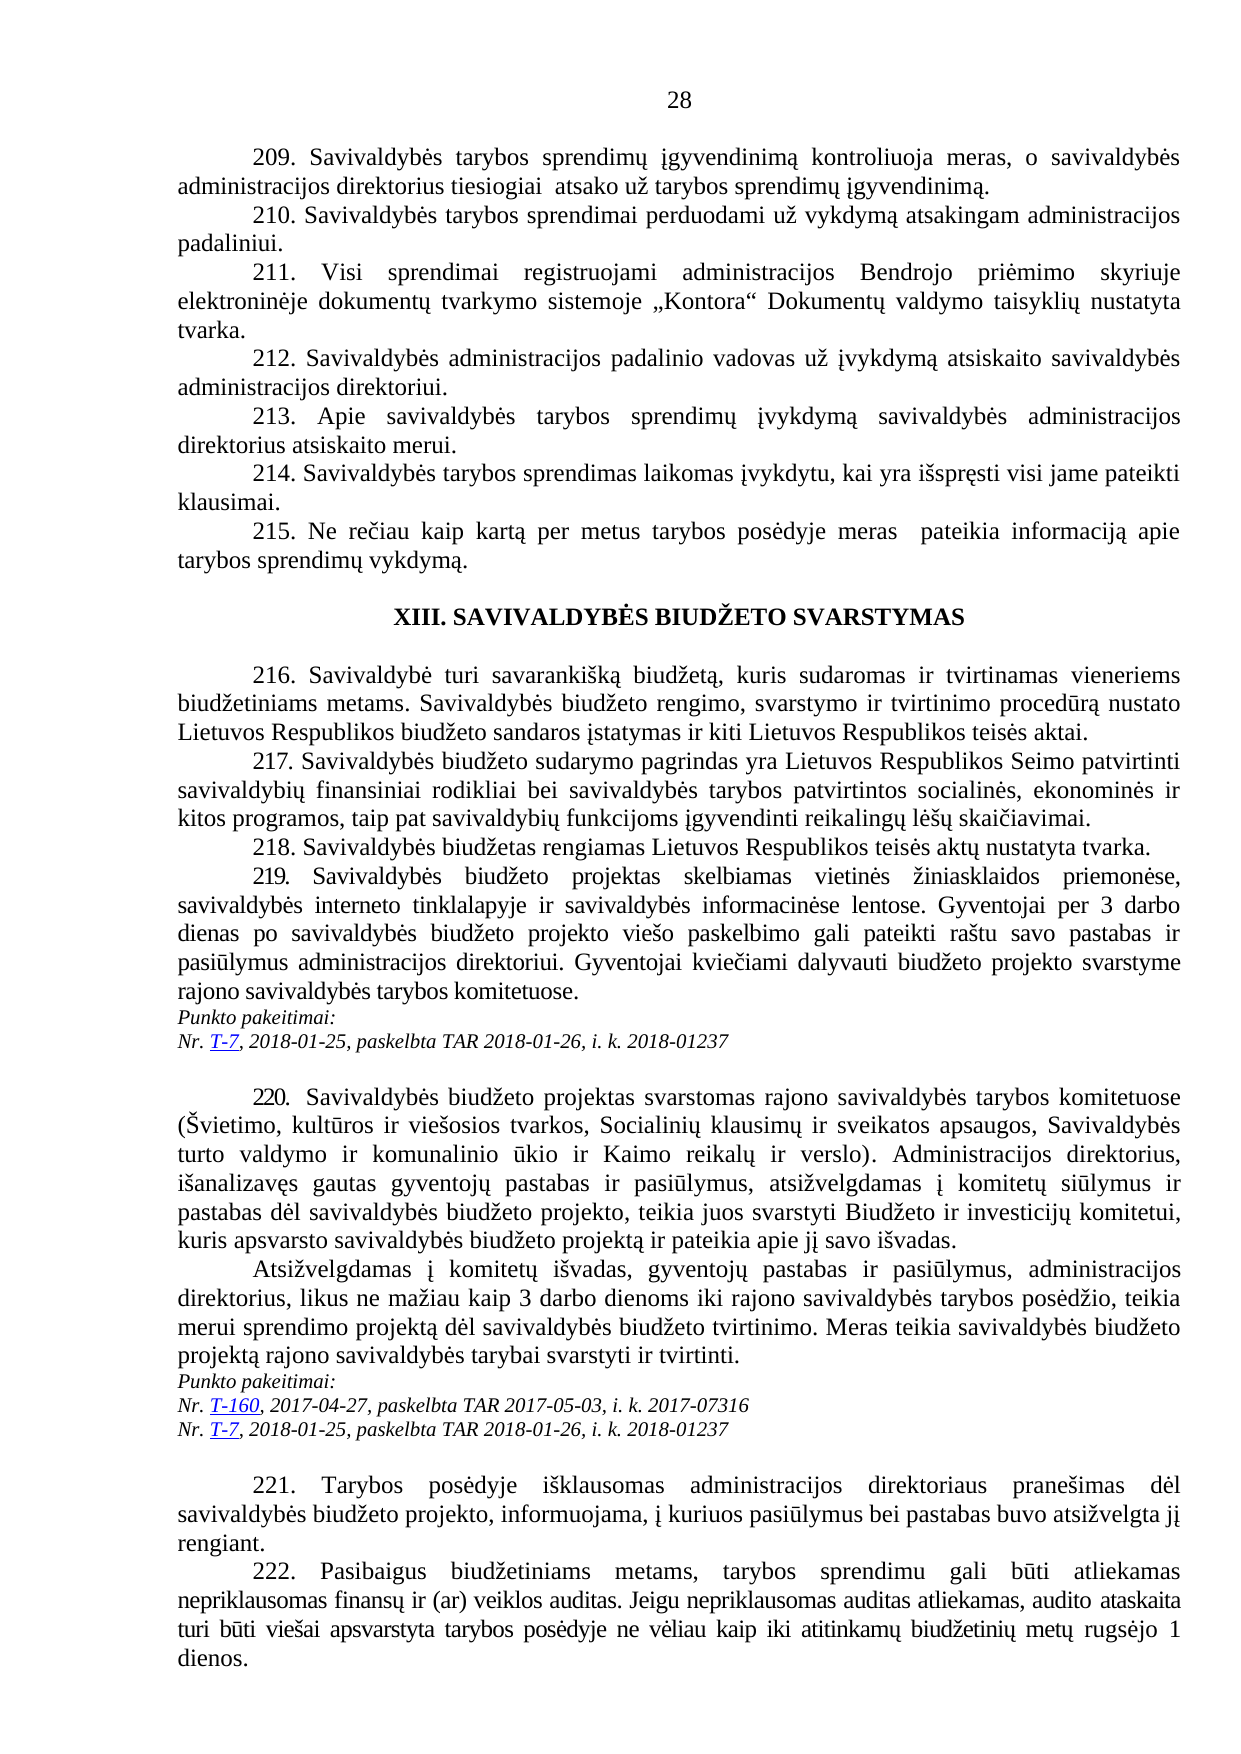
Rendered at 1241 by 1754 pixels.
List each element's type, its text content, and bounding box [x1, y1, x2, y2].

text Nr. T-160, 2017-04-27, paskelbta TAR 2017-05-03, i. k. 2017-07316 [177, 1393, 1181, 1417]
text 220. Savivaldybės biudžeto projektas svarstomas rajono savivaldybės tarybos komitetuose (Švietimo, kultūros ir viešosios tvarkos, Socialinių klausimų ir sveikatos apsaugos, Savivaldybės turto valdymo ir komunalinio ūkio ir Kaimo reikalų ir verslo). Administracijos direktorius, išanalizavęs gautas gyventojų pastabas ir pasiūlymus, atsižvelgdamas į komitetų siūlymus ir pastabas dėl savivaldybės biudžeto projekto, teikia juos svarstyti Biudžeto ir investicijų komitetui, kuris apsvarsto savivaldybės biudžeto projektą ir pateikia apie jį savo išvadas. [177, 1082, 1181, 1254]
text Nr. T-7, 2018-01-25, paskelbta TAR 2018-01-26, i. k. 2018-01237 [177, 1029, 1181, 1053]
text 222. Pasibaigus biudžetiniams metams, tarybos sprendimu gali būti atliekamas nepriklausomas finansų ir (ar) veiklos auditas. Jeigu nepriklausomas auditas atliekamas, audito ataskaita turi būti viešai apsvarstyta tarybos posėdyje ne vėliau kaip iki atitinkamų biudžetinių metų rugsėjo 1 dienos. [177, 1556, 1181, 1671]
text 212. Savivaldybės administracijos padalinio vadovas už įvykdymą atsiskaito savivaldybės administracijos direktoriui. [177, 343, 1181, 401]
text Nr. T-7, 2018-01-25, paskelbta TAR 2018-01-26, i. k. 2018-01237 [177, 1417, 1181, 1441]
text Punkto pakeitimai: [177, 1005, 1181, 1029]
text 221. Tarybos posėdyje išklausomas administracijos direktoriaus pranešimas dėl savivaldybės biudžeto projekto, informuojama, į kuriuos pasiūlymus bei pastabas buvo atsižvelgta jį rengiant. [177, 1470, 1181, 1556]
text 217. Savivaldybės biudžeto sudarymo pagrindas yra Lietuvos Respublikos Seimo patvirtinti savivaldybių finansiniai rodikliai bei savivaldybės tarybos patvirtintos socialinės, ekonominės ir kitos programos, taip pat savivaldybių funkcijoms įgyvendinti reikalingų lėšų skaičiavimai. [177, 746, 1181, 832]
text 209. Savivaldybės tarybos sprendimų įgyvendinimą kontroliuoja meras, o savivaldybės administracijos direktorius tiesiogiai atsako už tarybos sprendimų įgyvendinimą. [177, 142, 1181, 200]
text XIII. Savivaldybės biudžeto svarstymas [177, 602, 1181, 631]
text 219. Savivaldybės biudžeto projektas skelbiamas vietinės žiniasklaidos priemonėse, savivaldybės interneto tinklalapyje ir savivaldybės informacinėse lentose. Gyventojai per 3 darbo dienas po savivaldybės biudžeto projekto viešo paskelbimo gali pateikti raštu savo pastabas ir pasiūlymus administracijos direktoriui. Gyventojai kviečiami dalyvauti biudžeto projekto svarstyme rajono savivaldybės tarybos komitetuose. [177, 861, 1181, 1005]
text 214. Savivaldybės tarybos sprendimas laikomas įvykdytu, kai yra išspręsti visi jame pateikti klausimai. [177, 458, 1181, 516]
text Atsižvelgdamas į komitetų išvadas, gyventojų pastabas ir pasiūlymus, administracijos direktorius, likus ne mažiau kaip 3 darbo dienoms iki rajono savivaldybės tarybos posėdžio, teikia merui sprendimo projektą dėl savivaldybės biudžeto tvirtinimo. Meras teikia savivaldybės biudžeto projektą rajono savivaldybės tarybai svarstyti ir tvirtinti. [177, 1254, 1181, 1369]
text Punkto pakeitimai: [177, 1369, 1181, 1393]
text 218. Savivaldybės biudžetas rengiamas Lietuvos Respublikos teisės aktų nustatyta tvarka. [177, 832, 1181, 861]
text 211. Visi sprendimai registruojami administracijos Bendrojo priėmimo skyriuje elektroninėje dokumentų tvarkymo sistemoje „Kontora“ Dokumentų valdymo taisyklių nustatyta tvarka. [177, 257, 1181, 343]
text 215. Ne rečiau kaip kartą per metus tarybos posėdyje meras pateikia informaciją apie tarybos sprendimų vykdymą. [177, 516, 1181, 573]
text 213. Apie savivaldybės tarybos sprendimų įvykdymą savivaldybės administracijos direktorius atsiskaito merui. [177, 401, 1181, 458]
text 216. Savivaldybė turi savarankišką biudžetą, kuris sudaromas ir tvirtinamas vieneriems biudžetiniams metams. Savivaldybės biudžeto rengimo, svarstymo ir tvirtinimo procedūrą nustato Lietuvos Respublikos biudžeto sandaros įstatymas ir kiti Lietuvos Respublikos teisės aktai. [177, 660, 1181, 746]
text 210. Savivaldybės tarybos sprendimai perduodami už vykdymą atsakingam administracijos padaliniui. [177, 200, 1181, 257]
